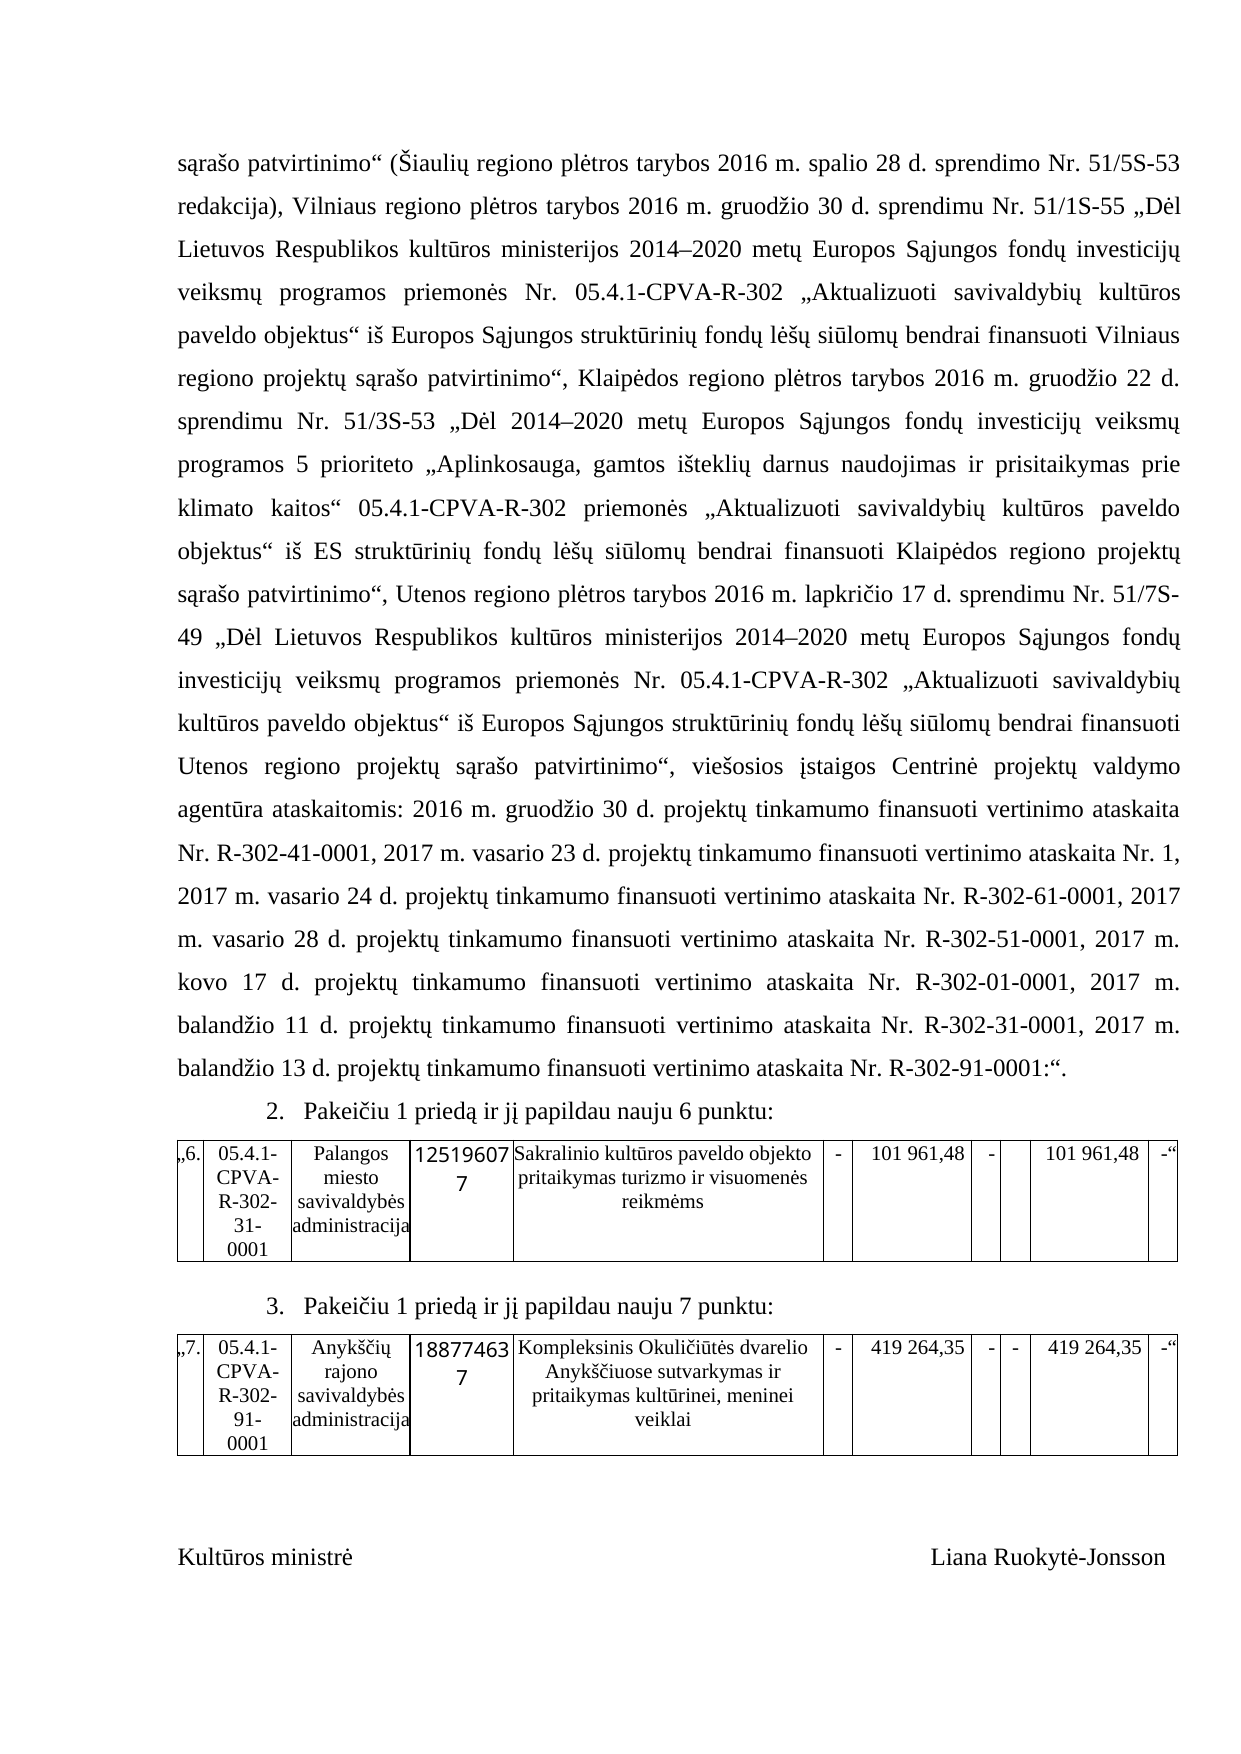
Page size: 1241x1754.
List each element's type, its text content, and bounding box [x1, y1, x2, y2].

table_header Palangos miesto savivaldybės administracija [292, 1141, 409, 1261]
table_header 05.4.1-CPVA-R-302-31-0001 [204, 1141, 291, 1261]
table_header - [972, 1335, 1000, 1455]
table_header Sakralinio kultūros paveldo objekto pritaikymas turizmo ir visuomenės reikmėms [514, 1141, 823, 1261]
table_header „7. [178, 1335, 203, 1455]
table_header - [972, 1141, 1000, 1261]
table_header 419 264,35 [1031, 1335, 1148, 1455]
table_header Kompleksinis Okuličiūtės dvarelio Anykščiuose sutvarkymas ir pritaikymas kultūrinei, meninei veiklai [514, 1335, 823, 1455]
table_header - [824, 1335, 852, 1455]
table_header -“ [1149, 1141, 1177, 1261]
table_header [1001, 1141, 1030, 1261]
table_header 101 961,48 [853, 1141, 971, 1261]
table_header 101 961,48 [1031, 1141, 1148, 1261]
text 2. Pakeičiu 1 priedą ir jį papildau nauju 6 punktu: [266, 1096, 1181, 1125]
table_header -“ [1149, 1335, 1177, 1455]
table_header 05.4.1-CPVA-R-302-91-0001 [204, 1335, 291, 1455]
text Kultūros ministrė Liana Ruokytė-Jonsson [177, 1542, 1181, 1571]
table_header - [824, 1141, 852, 1261]
table_header - [1001, 1335, 1030, 1455]
table_header Anykščių rajono savivaldybės administracija [292, 1335, 409, 1455]
table_header 188774637 [411, 1335, 513, 1455]
table_header 125196077 [411, 1141, 513, 1261]
text 3. Pakeičiu 1 priedą ir jį papildau nauju 7 punktu: [266, 1291, 1181, 1319]
table_header 419 264,35 [853, 1335, 971, 1455]
text sąrašo patvirtinimo“ (Šiaulių regiono plėtros tarybos 2016 m. spalio 28 d. sprendimo Nr. 51/5S-53 redakcija), Vilniaus regiono plėtros tarybos 2016 m. gruodžio 30 d. sprendimu Nr. 51/1S-55 „Dėl Lietuvos Respublikos kultūros ministerijos 2014–2020 metų Europos Sąjungos fondų investicijų veiksmų programos priemonės Nr. 05.4.1-CPVA-R-302 „Aktualizuoti savivaldybių kultūros paveldo objektus“ iš Europos Sąjungos struktūrinių fondų lėšų siūlomų bendrai finansuoti Vilniaus regiono projektų sąrašo patvirtinimo“, Klaipėdos regiono plėtros tarybos 2016 m. gruodžio 22 d. sprendimu Nr. 51/3S-53 „Dėl 2014–2020 metų Europos Sąjungos fondų investicijų veiksmų programos 5 prioriteto „Aplinkosauga, gamtos išteklių darnus naudojimas ir prisitaikymas prie klimato kaitos“ 05.4.1-CPVA-R-302 priemonės „Aktualizuoti savivaldybių kultūros paveldo objektus“ iš ES struktūrinių fondų lėšų siūlomų bendrai finansuoti Klaipėdos regiono projektų sąrašo patvirtinimo“, Utenos regiono plėtros tarybos 2016 m. lapkričio 17 d. sprendimu Nr. 51/7S-49 „Dėl Lietuvos Respublikos kultūros ministerijos 2014–2020 metų Europos Sąjungos fondų investicijų veiksmų programos priemonės Nr. 05.4.1-CPVA-R-302 „Aktualizuoti savivaldybių kultūros paveldo objektus“ iš Europos Sąjungos struktūrinių fondų lėšų siūlomų bendrai finansuoti Utenos regiono projektų sąrašo patvirtinimo“, viešosios įstaigos Centrinė projektų valdymo agentūra ataskaitomis: 2016 m. gruodžio 30 d. projektų tinkamumo finansuoti vertinimo ataskaita Nr. R-302-41-0001, 2017 m. vasario 23 d. projektų tinkamumo finansuoti vertinimo ataskaita Nr. 1, 2017 m. vasario 24 d. projektų tinkamumo finansuoti vertinimo ataskaita Nr. R-302-61-0001, 2017 m. vasario 28 d. projektų tinkamumo finansuoti vertinimo ataskaita Nr. R-302-51-0001, 2017 m. kovo 17 d. projektų tinkamumo finansuoti vertinimo ataskaita Nr. R-302-01-0001, 2017 m. balandžio 11 d. projektų tinkamumo finansuoti vertinimo ataskaita Nr. R-302-31-0001, 2017 m. balandžio 13 d. projektų tinkamumo finansuoti vertinimo ataskaita Nr. R-302-91-0001:“. [177, 148, 1181, 1082]
table_header „6. [178, 1141, 203, 1261]
